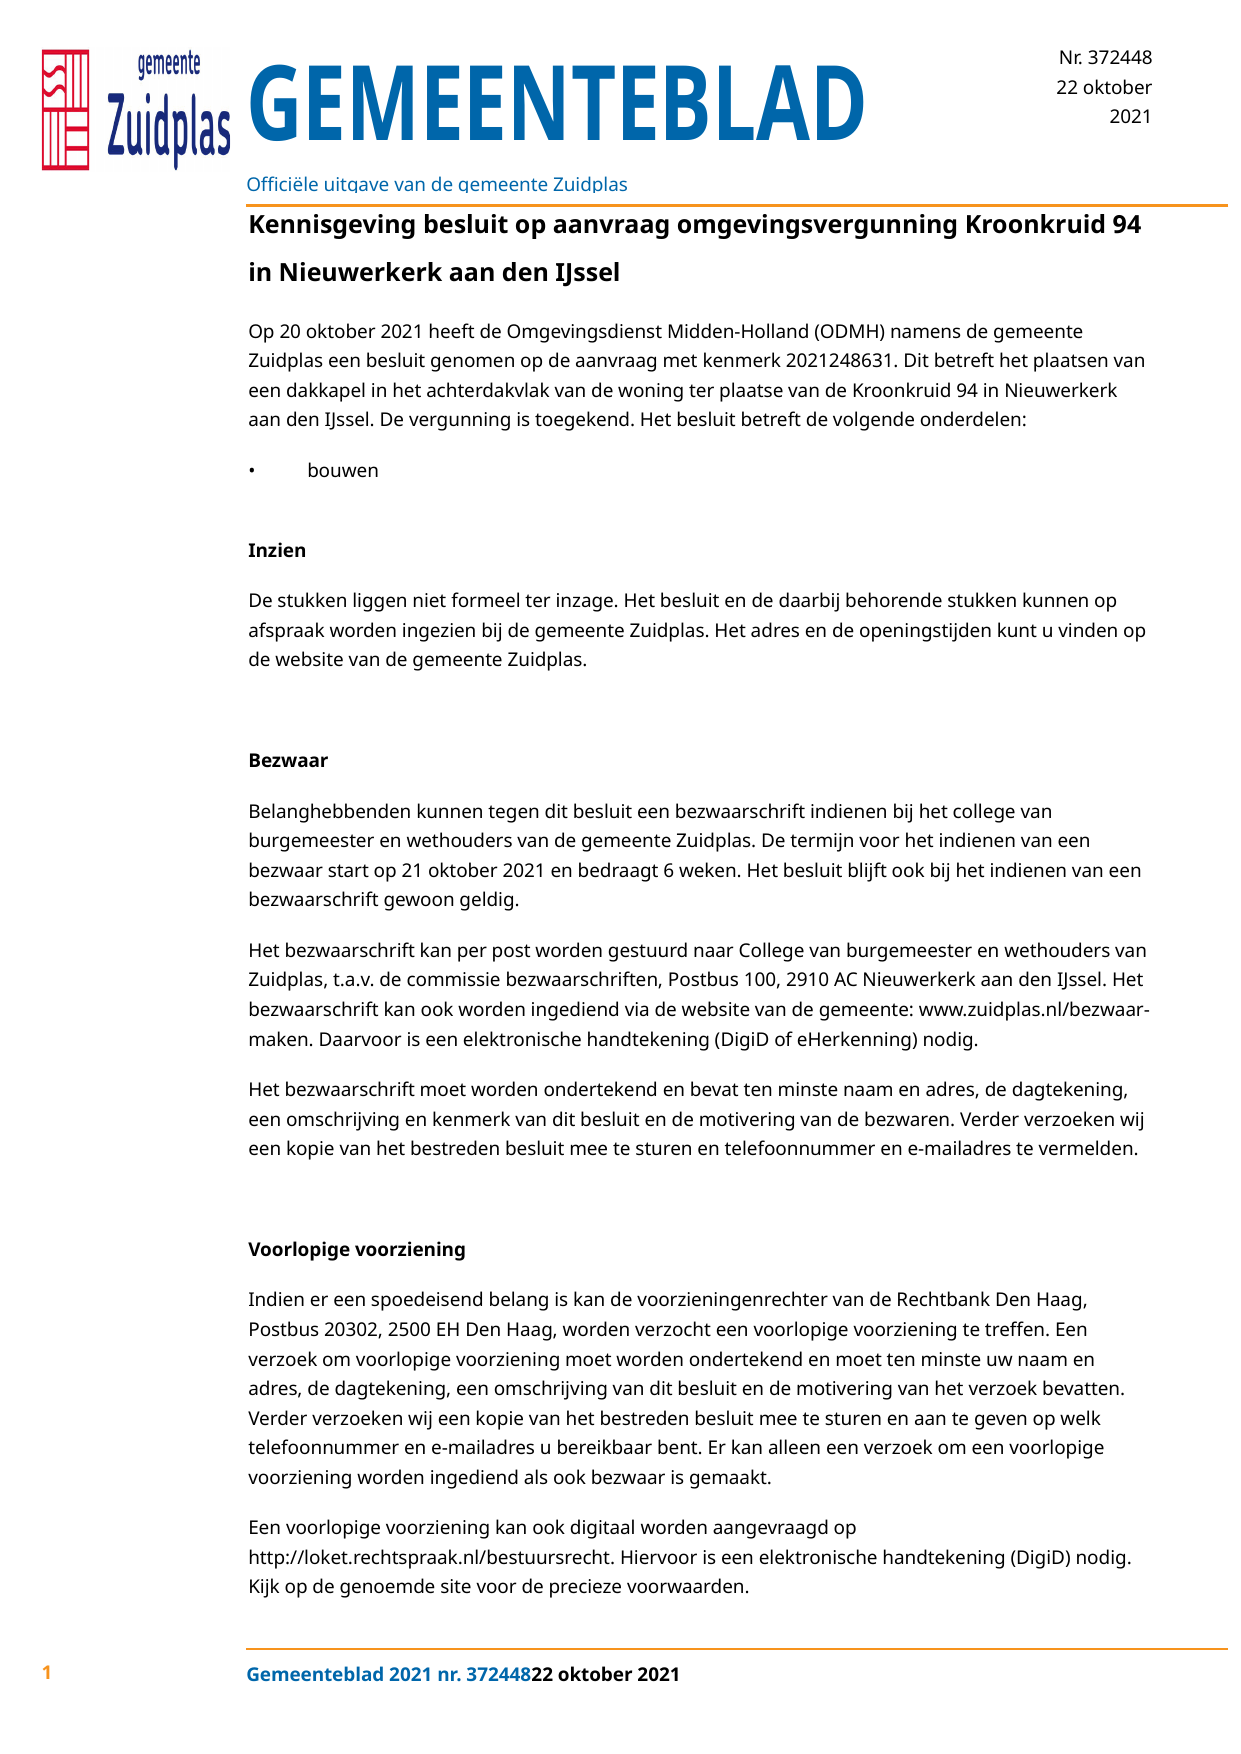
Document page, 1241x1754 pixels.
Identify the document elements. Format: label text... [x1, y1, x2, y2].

picture [41, 47, 231, 172]
text Het bezwaarschrift kan per post worden gestuurd naar College van burgemeester en wethouders van Zuidplas, t.a.v. de commissie bezwaarschriften, Postbus 100, 2910 AC Nieuwerkerk aan den IJssel. Het bezwaarschrift kan ook worden ingediend via de website van de gemeente: www.zuidplas.nl/bezwaar-maken. Daarvoor is een elektronische handtekening (DigiD of eHerkenning) nodig. [248, 937, 1152, 1052]
text Belanghebbenden kunnen tegen dit besluit een bezwaarschrift indienen bij het college van burgemeester en wethouders van de gemeente Zuidplas. De termijn voor het indienen van een bezwaar start op 21 oktober 2021 en bedraagt 6 weken. Het besluit blijft ook bij het indienen van een bezwaarschrift gewoon geldig. [248, 798, 1152, 912]
list bouwen [248, 457, 1152, 483]
text Inzien [248, 537, 1152, 563]
text Het bezwaarschrift moet worden ondertekend en bevat ten minste naam en adres, de dagtekening, een omschrijving en kenmerk van dit besluit en de motivering van de bezwaren. Verder verzoeken wij een kopie van het bestreden besluit mee te sturen en telefoonnummer en e-mailadres te vermelden. [248, 1076, 1152, 1161]
text Een voorlopige voorziening kan ook digitaal worden aangevraagd op http://loket.rechtspraak.nl/bestuursrecht. Hiervoor is een elektronische handtekening (DigiD) nodig. Kijk op de genoemde site voor de precieze voorwaarden. [248, 1514, 1152, 1599]
text Bezwaar [248, 747, 1152, 773]
text Op 20 oktober 2021 heeft de Omgevingsdienst Midden-Holland (ODMH) namens de gemeente Zuidplas een besluit genomen op de aanvraag met kenmerk 2021248631. Dit betreft het plaatsen van een dakkapel in het achterdakvlak van de woning ter plaatse van de Kroonkruid 94 in Nieuwerkerk aan den IJssel. De vergunning is toegekend. Het besluit betreft de volgende onderdelen: [248, 318, 1152, 432]
text De stukken liggen niet formeel ter inzage. Het besluit en de daarbij behorende stukken kunnen op afspraak worden ingezien bij de gemeente Zuidplas. Het adres en de openingstijden kunt u vinden op de website van de gemeente Zuidplas. [248, 587, 1152, 672]
text Indien er een spoedeisend belang is kan de voorzieningenrechter van de Rechtbank Den Haag, Postbus 20302, 2500 EH Den Haag, worden verzocht een voorlopige voorziening te treffen. Een verzoek om voorlopige voorziening moet worden ondertekend en moet ten minste uw naam en adres, de dagtekening, een omschrijving van dit besluit en de motivering van het verzoek bevatten. Verder verzoeken wij een kopie van het bestreden besluit mee te sturen en aan te geven op welk telefoonnummer en e-mailadres u bereikbaar bent. Er kan alleen een verzoek om een voorlopige voorziening worden ingediend als ook bezwaar is gemaakt. [248, 1287, 1152, 1490]
text Voorlopige voorziening [248, 1236, 1152, 1262]
text Kennisgeving besluit op aanvraag omgevingsvergunning Kroonkruid 94 in Nieuwerkerk aan den IJssel [248, 207, 1152, 288]
